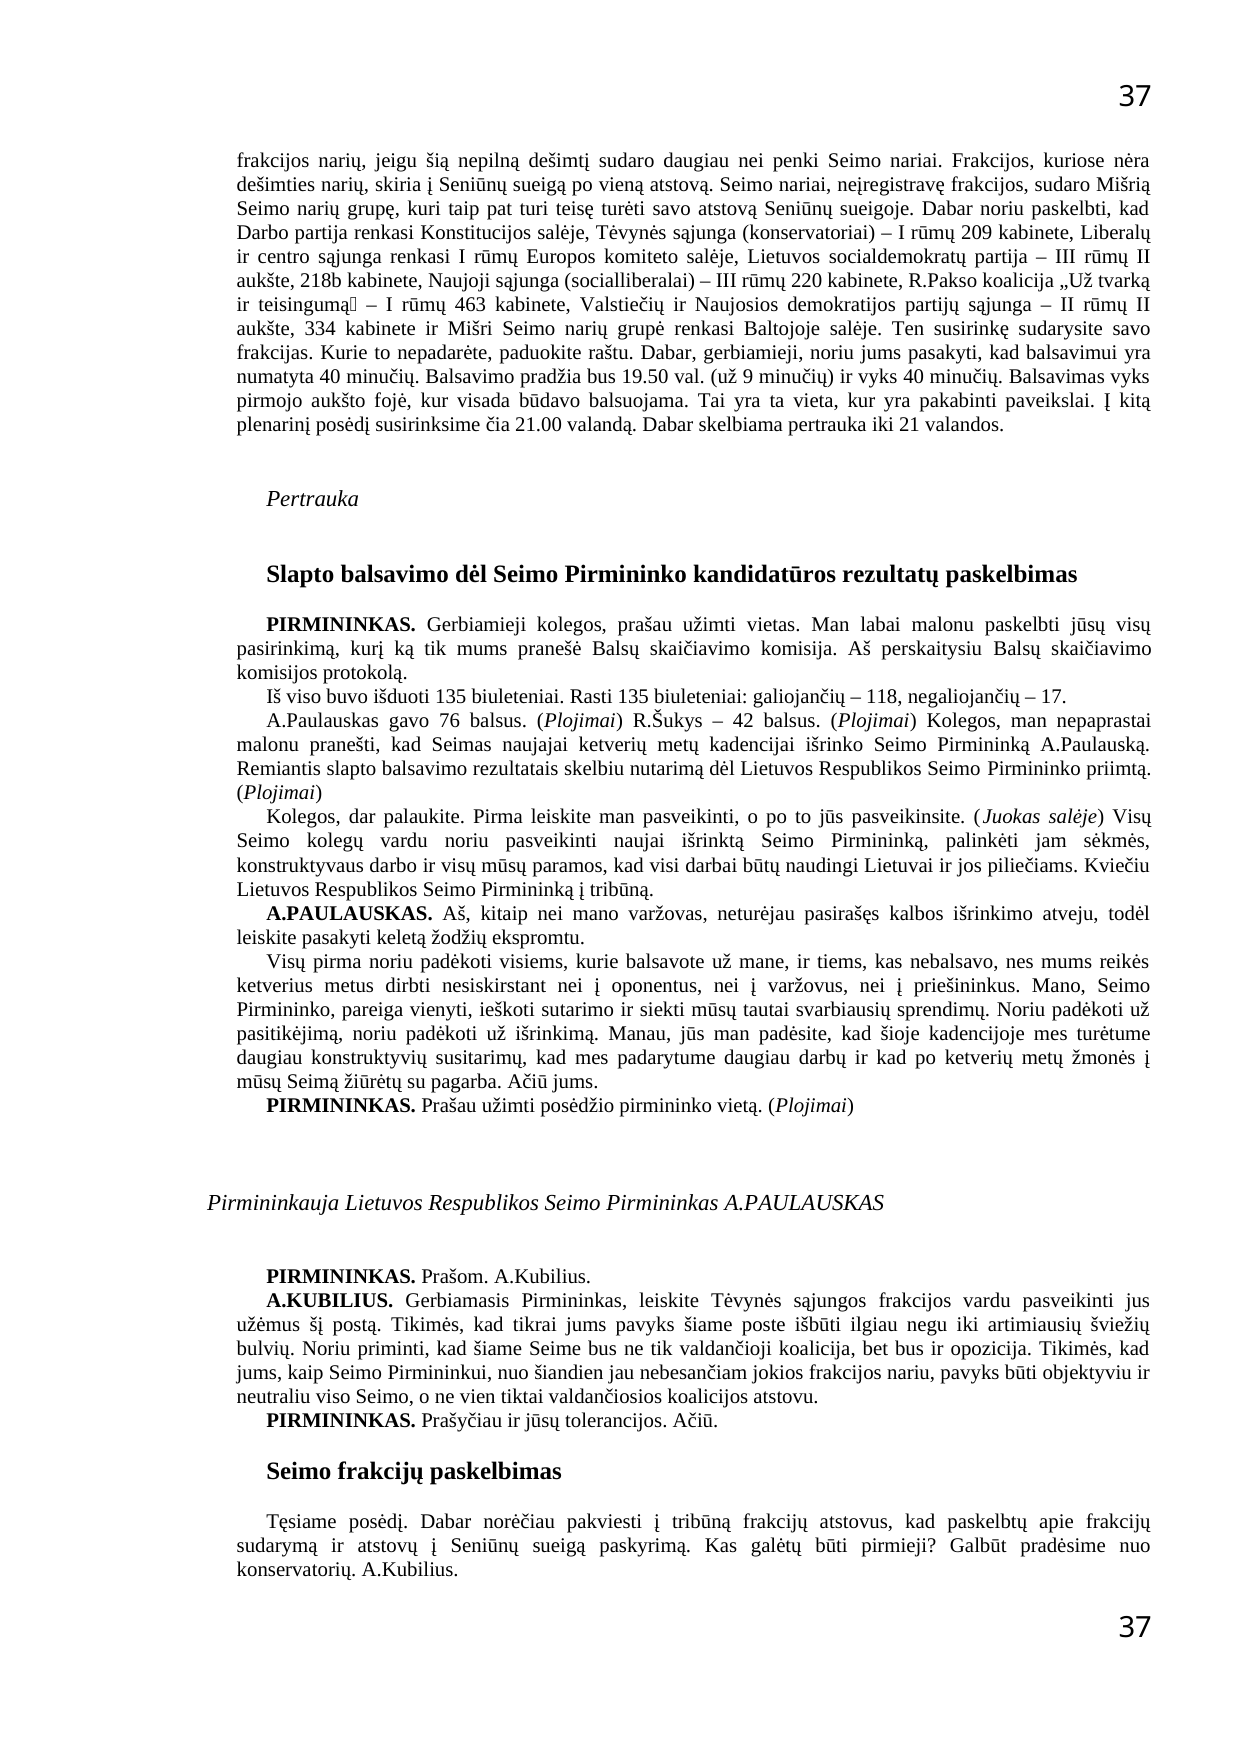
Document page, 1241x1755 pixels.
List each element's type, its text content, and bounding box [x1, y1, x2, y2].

text Iš viso buvo išduoti 135 biuleteniai. Rasti 135 biuleteniai: galiojančių – 118, negaliojančių – 17. [236, 684, 1152, 708]
text Pertrauka [236, 484, 1152, 511]
text frakcijos narių, jeigu šią nepilną dešimtį sudaro daugiau nei penki Seimo nariai. Frakcijos, kuriose nėra dešimties narių, skiria į Seniūnų sueigą po vieną atstovą. Seimo nariai, neįregistravę frakcijos, sudaro Mišrią Seimo narių grupę, kuri taip pat turi teisę turėti savo atstovą Seniūnų sueigoje. Dabar noriu paskelbti, kad Darbo partija renkasi Konstitucijos salėje, Tėvynės sąjunga (konservatoriai) – I rūmų 209 kabinete, Liberalų ir centro sąjunga renkasi I rūmų Europos komiteto salėje, Lietuvos socialdemokratų partija – III rūmų II aukšte, 218b kabinete, Naujoji sąjunga (socialliberalai) – III rūmų 220 kabinete, R.Pakso koalicija „Už tvarką ir teisingumą – I rūmų 463 kabinete, Valstiečių ir Naujosios demokratijos partijų sąjunga – II rūmų II aukšte, 334 kabinete ir Mišri Seimo narių grupė renkasi Baltojoje salėje. Ten susirinkę sudarysite savo frakcijas. Kurie to nepadarėte, paduokite raštu. Dabar, gerbiamieji, noriu jums pasakyti, kad balsavimui yra numatyta 40 minučių. Balsavimo pradžia bus 19.50 val. (už 9 minučių) ir vyks 40 minučių. Balsavimas vyks pirmojo aukšto fojė, kur visada būdavo balsuojama. Tai yra ta vieta, kur yra pakabinti paveikslai. Į kitą plenarinį posėdį susirinksime čia 21.00 valandą. Dabar skelbiama pertrauka iki 21 valandos. [236, 148, 1152, 436]
text PIRMININKAS. Prašyčiau ir jūsų tolerancijos. Ačiū. [236, 1408, 1152, 1432]
text A.Paulauskas gavo 76 balsus. (Plojimai) R.Šukys – 42 balsus. (Plojimai) Kolegos, man nepaprastai malonu pranešti, kad Seimas naujajai ketverių metų kadencijai išrinko Seimo Pirmininką A.Paulauską. Remiantis slapto balsavimo rezultatais skelbiu nutarimą dėl Lietuvos Respublikos Seimo pirmininko priimtą. (Plojimai) [236, 708, 1152, 804]
text PIRMININKAS. Prašom. A.Kubilius. [236, 1264, 1152, 1288]
text A.PAULAUSKAS. Aš, kitaip nei mano varžovas, neturėjau pasirašęs kalbos išrinkimo atveju, todėl leiskite pasakyti keletą žodžių ekspromtu. [236, 901, 1152, 949]
text Seimo frakcijų paskelbimas [236, 1456, 1152, 1485]
text PIRMININKAS. Prašau užimti posėdžio pirmininko vietą. (Plojimai) [236, 1093, 1152, 1117]
text Slapto balsavimo dėl Seimo Pirmininko kandidatūros rezultatų paskelbimas [236, 559, 1152, 588]
text Pirmininkauja Lietuvos Respublikos Seimo Pirmininkas A.Paulauskas [207, 1189, 1152, 1216]
text Kolegos, dar palaukite. Pirma leiskite man pasveikinti, o po to jūs pasveikinsite. (Juokas salėje) Visų Seimo kolegų vardu noriu pasveikinti naujai išrinktą Seimo Pirmininką, palinkėti jam sėkmės, konstruktyvaus darbo ir visų mūsų paramos, kad visi darbai būtų naudingi Lietuvai ir jos piliečiams. Kviečiu Lietuvos Respublikos Seimo Pirmininką į tribūną. [236, 804, 1152, 901]
text PIRMININKAS. Gerbiamieji kolegos, prašau užimti vietas. Man labai malonu paskelbti jūsų visų pasirinkimą, kurį ką tik mums pranešė Balsų skaičiavimo komisija. Aš perskaitysiu balsų skaičiavimo komisijos protokolą. [236, 612, 1152, 684]
text Visų pirma noriu padėkoti visiems, kurie balsavote už mane, ir tiems, kas nebalsavo, nes mums reikės ketverius metus dirbti nesiskirstant nei į oponentus, nei į varžovus, nei į priešininkus. Mano, Seimo Pirmininko, pareiga vienyti, ieškoti sutarimo ir siekti mūsų tautai svarbiausių sprendimų. Noriu padėkoti už pasitikėjimą, noriu padėkoti už išrinkimą. Manau, jūs man padėsite, kad šioje kadencijoje mes turėtume daugiau konstruktyvių susitarimų, kad mes padarytume daugiau darbų ir kad po ketverių metų žmonės į mūsų Seimą žiūrėtų su pagarba. Ačiū jums. [236, 949, 1152, 1093]
text A.KUBILIUS. Gerbiamasis Pirmininkas, leiskite Tėvynės sąjungos frakcijos vardu pasveikinti jus užėmus šį postą. Tikimės, kad tikrai jums pavyks šiame poste išbūti ilgiau negu iki artimiausių šviežių bulvių. Noriu priminti, kad šiame Seime bus ne tik valdančioji koalicija, bet bus ir opozicija. Tikimės, kad jums, kaip Seimo Pirmininkui, nuo šiandien jau nebesančiam jokios frakcijos nariu, pavyks būti objektyviu ir neutraliu viso Seimo, o ne vien tiktai valdančiosios koalicijos atstovu. [236, 1288, 1152, 1408]
text Tęsiame posėdį. Dabar norėčiau pakviesti į tribūną frakcijų atstovus, kad paskelbtų apie frakcijų sudarymą ir atstovų į Seniūnų sueigą paskyrimą. Kas galėtų būti pirmieji? Galbūt pradėsime nuo konservatorių. A.Kubilius. [236, 1509, 1152, 1581]
